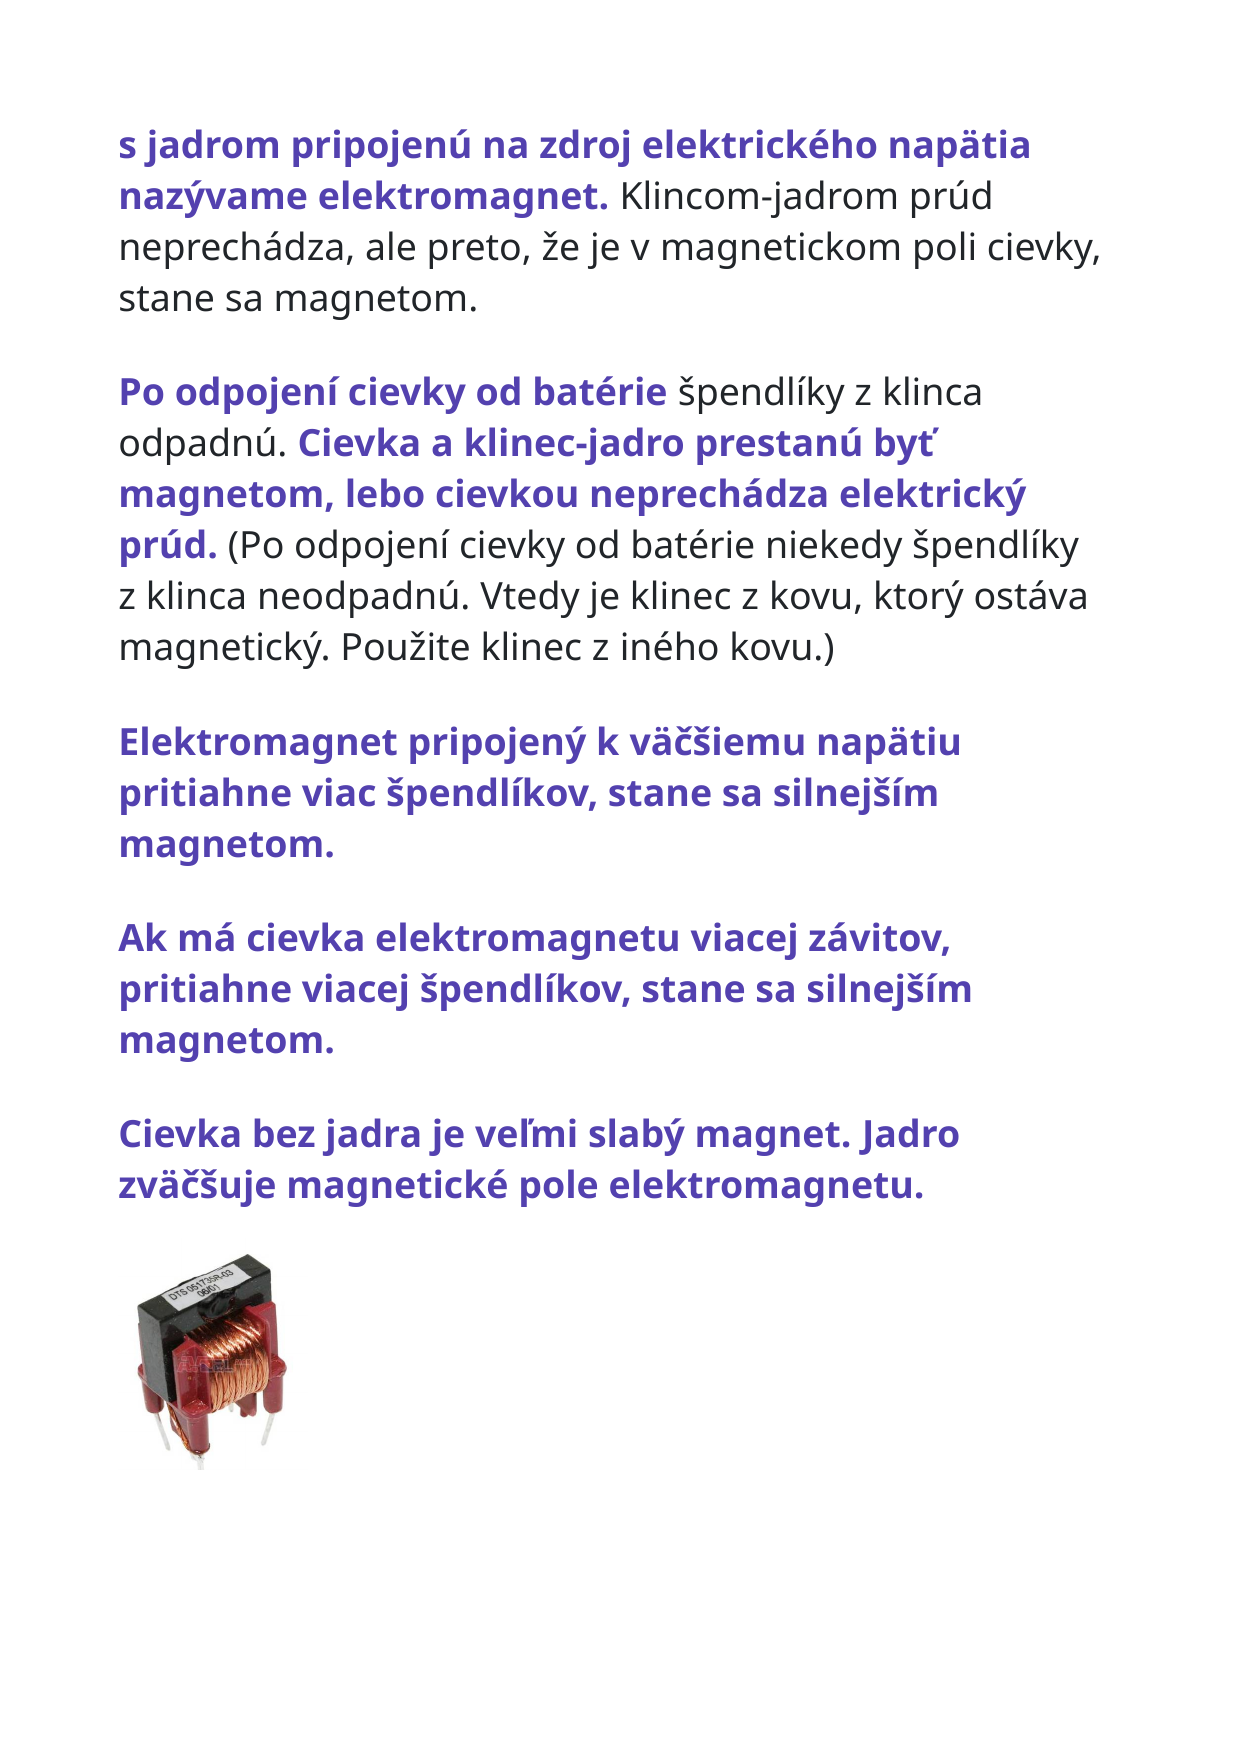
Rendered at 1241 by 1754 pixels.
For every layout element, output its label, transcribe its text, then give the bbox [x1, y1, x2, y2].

text Ak má cievka elektromagnetu viacej závitov, pritiahne viacej špendlíkov, stane sa silnejším magnetom. [118, 911, 1122, 1064]
text Elektromagnet pripojený k väčšiemu napätiu pritiahne viac špendlíkov, stane sa silnejším magnetom. [118, 715, 1122, 868]
text Cievka bez jadra je veľmi slabý magnet. Jadro zväčšuje magnetické pole elektromagnetu. [118, 1107, 1122, 1209]
text s jadrom pripojenú na zdroj elektrického napätia nazývame elektromagnet. Klincom-jadrom prúd neprechádza, ale preto, že je v magnetickom poli cievky, stane sa magnetom. [118, 118, 1122, 322]
picture [118, 1238, 309, 1470]
text Po odpojení cievky od batérie špendlíky z klinca odpadnú. Cievka a klinec-jadro prestanú byť magnetom, lebo cievkou neprechádza elektrický prúd. (Po odpojení cievky od batérie niekedy špendlíky z klinca neodpadnú. Vtedy je klinec z kovu, ktorý ostáva magnetický. Použite klinec z iného kovu.) [118, 365, 1122, 672]
